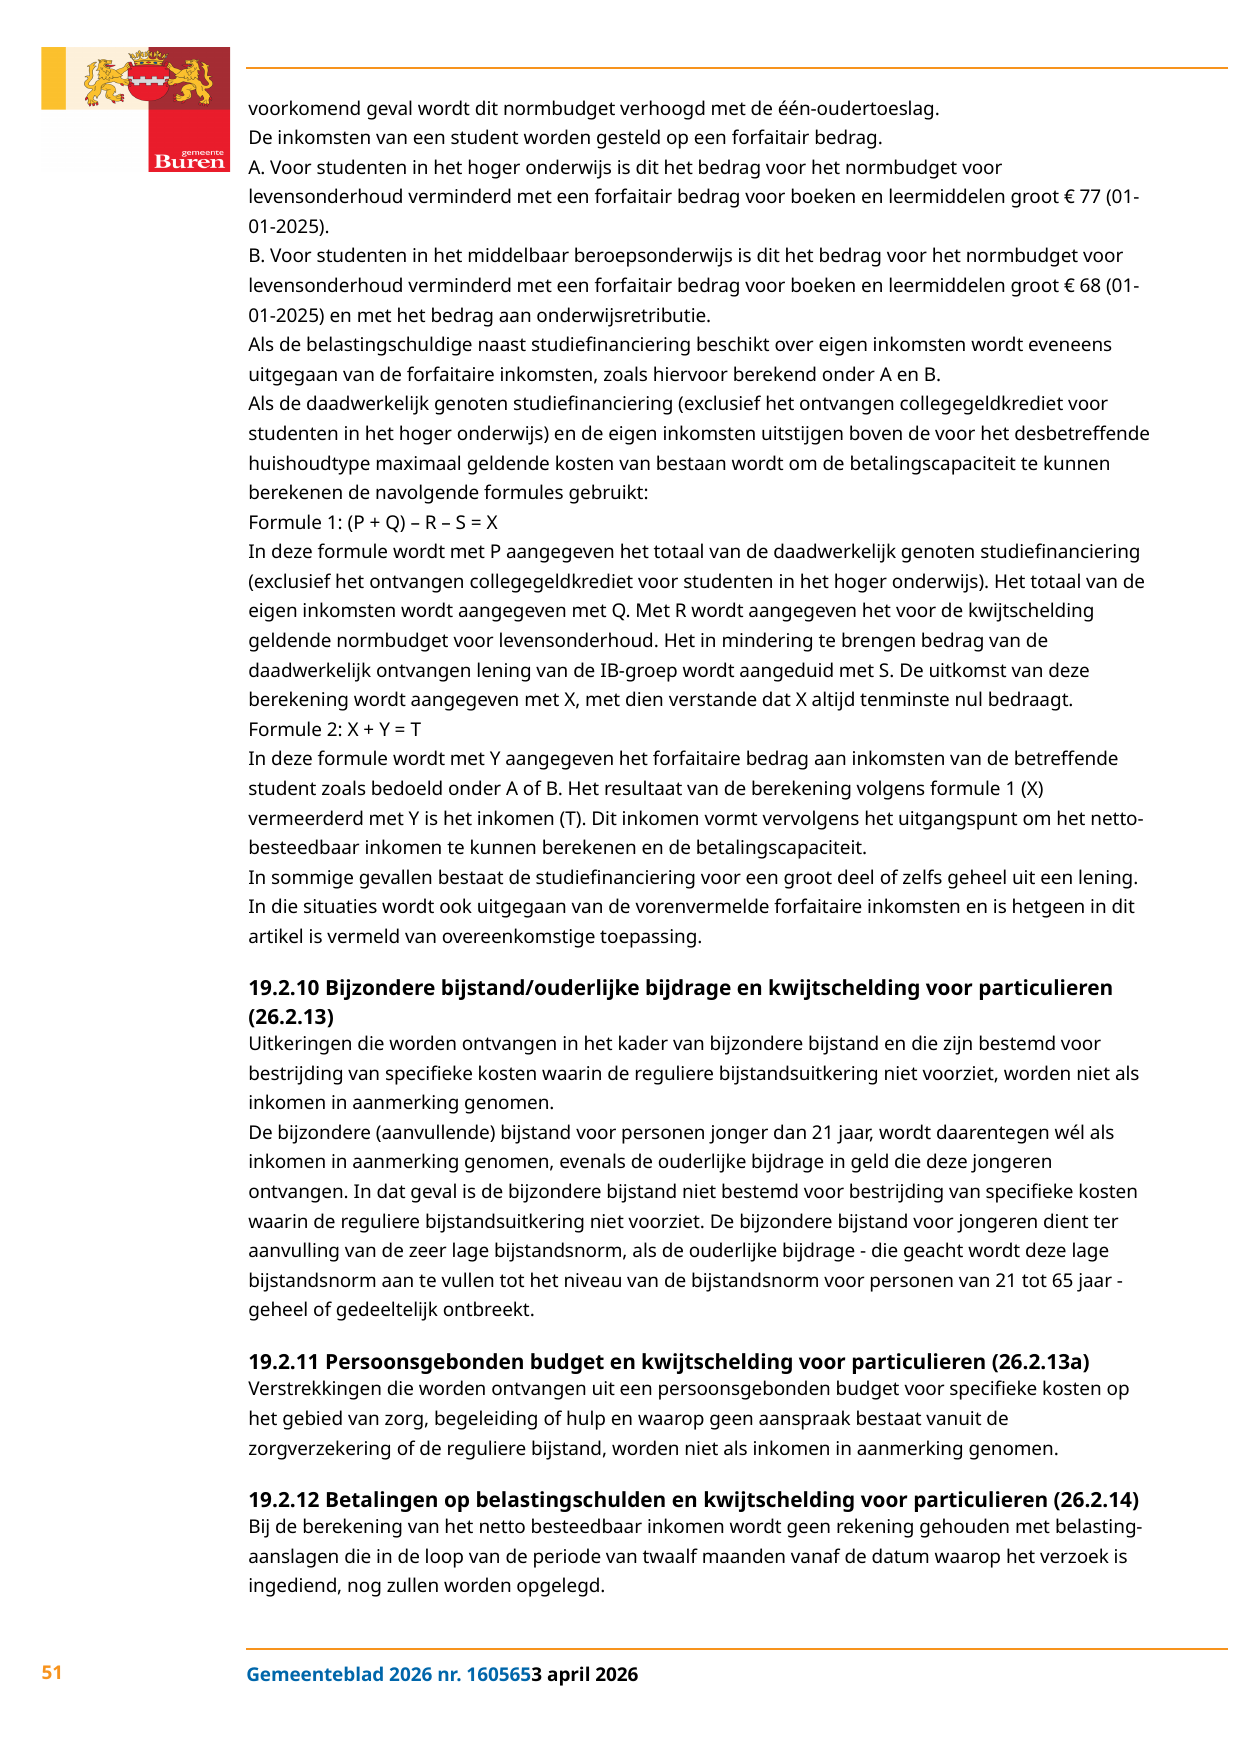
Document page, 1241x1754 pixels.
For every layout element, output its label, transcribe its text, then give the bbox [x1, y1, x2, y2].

text Bij de berekening van het netto besteedbaar inkomen wordt geen rekening gehouden met belasting-aanslagen die in de loop van de periode van twaalf maanden vanaf de datum waarop het verzoek is ingediend, nog zullen worden opgelegd. [248, 1513, 1152, 1598]
text In sommige gevallen bestaat de studiefinanciering voor een groot deel of zelfs geheel uit een lening. In die situaties wordt ook uitgegaan van de vorenvermelde forfaitaire inkomsten en is hetgeen in dit artikel is vermeld van overeenkomstige toepassing. [248, 864, 1152, 949]
text voorkomend geval wordt dit normbudget verhoogd met de één-oudertoeslag. [248, 95, 1152, 121]
text 19.2.10 Bijzondere bijstand/ouderlijke bijdrage en kwijtschelding voor particulieren (26.2.13) [248, 973, 1152, 1030]
text Formule 2: X + Y = T [248, 716, 1152, 742]
text Verstrekkingen die worden ontvangen uit een persoonsgebonden budget voor specifieke kosten op het gebied van zorg, begeleiding of hulp en waarop geen aanspraak bestaat vanuit de zorgverzekering of de reguliere bijstand, worden niet als inkomen in aanmerking genomen. [248, 1376, 1152, 1460]
picture [41, 47, 231, 172]
text Formule 1: (P + Q) – R – S = X [248, 509, 1152, 535]
text De inkomsten van een student worden gesteld op een forfaitair bedrag. [248, 124, 1152, 150]
text Als de belastingschuldige naast studiefinanciering beschikt over eigen inkomsten wordt eveneens uitgegaan van de forfaitaire inkomsten, zoals hiervoor berekend onder A en B. [248, 331, 1152, 387]
text 19.2.11 Persoonsgebonden budget en kwijtschelding voor particulieren (26.2.13a) [248, 1347, 1152, 1376]
text Uitkeringen die worden ontvangen in het kader van bijzondere bijstand en die zijn bestemd voor bestrijding van specifieke kosten waarin de reguliere bijstandsuitkering niet voorziet, worden niet als inkomen in aanmerking genomen. [248, 1030, 1152, 1115]
text 19.2.12 Betalingen op belastingschulden en kwijtschelding voor particulieren (26.2.14) [248, 1485, 1152, 1513]
text In deze formule wordt met Y aangegeven het forfaitaire bedrag aan inkomsten van de betreffende student zoals bedoeld onder A of B. Het resultaat van de berekening volgens formule 1 (X) vermeerderd met Y is het inkomen (T). Dit inkomen vormt vervolgens het uitgangspunt om het netto-besteedbaar inkomen te kunnen berekenen en de betalingscapaciteit. [248, 746, 1152, 860]
text A. Voor studenten in het hoger onderwijs is dit het bedrag voor het normbudget voor levensonderhoud verminderd met een forfaitair bedrag voor boeken en leermiddelen groot € 77 (01-01-2025). [248, 154, 1152, 239]
text In deze formule wordt met P aangegeven het totaal van de daadwerkelijk genoten studiefinanciering (exclusief het ontvangen collegegeldkrediet voor studenten in het hoger onderwijs). Het totaal van de eigen inkomsten wordt aangegeven met Q. Met R wordt aangegeven het voor de kwijtschelding geldende normbudget voor levensonderhoud. Het in mindering te brengen bedrag van de daadwerkelijk ontvangen lening van de IB-groep wordt aangeduid met S. De uitkomst van deze berekening wordt aangegeven met X, met dien verstande dat X altijd tenminste nul bedraagt. [248, 538, 1152, 712]
text Als de daadwerkelijk genoten studiefinanciering (exclusief het ontvangen collegegeldkrediet voor studenten in het hoger onderwijs) en de eigen inkomsten uitstijgen boven de voor het desbetreffende huishoudtype maximaal geldende kosten van bestaan wordt om de betalingscapaciteit te kunnen berekenen de navolgende formules gebruikt: [248, 391, 1152, 505]
text B. Voor studenten in het middelbaar beroepsonderwijs is dit het bedrag voor het normbudget voor levensonderhoud verminderd met een forfaitair bedrag voor boeken en leermiddelen groot € 68 (01-01-2025) en met het bedrag aan onderwijsretributie. [248, 243, 1152, 328]
text De bijzondere (aanvullende) bijstand voor personen jonger dan 21 jaar, wordt daarentegen wél als inkomen in aanmerking genomen, evenals de ouderlijke bijdrage in geld die deze jongeren ontvangen. In dat geval is de bijzondere bijstand niet bestemd voor bestrijding van specifieke kosten waarin de reguliere bijstandsuitkering niet voorziet. De bijzondere bijstand voor jongeren dient ter aanvulling van de zeer lage bijstandsnorm, als de ouderlijke bijdrage - die geacht wordt deze lage bijstandsnorm aan te vullen tot het niveau van de bijstandsnorm voor personen van 21 tot 65 jaar - geheel of gedeeltelijk ontbreekt. [248, 1119, 1152, 1322]
